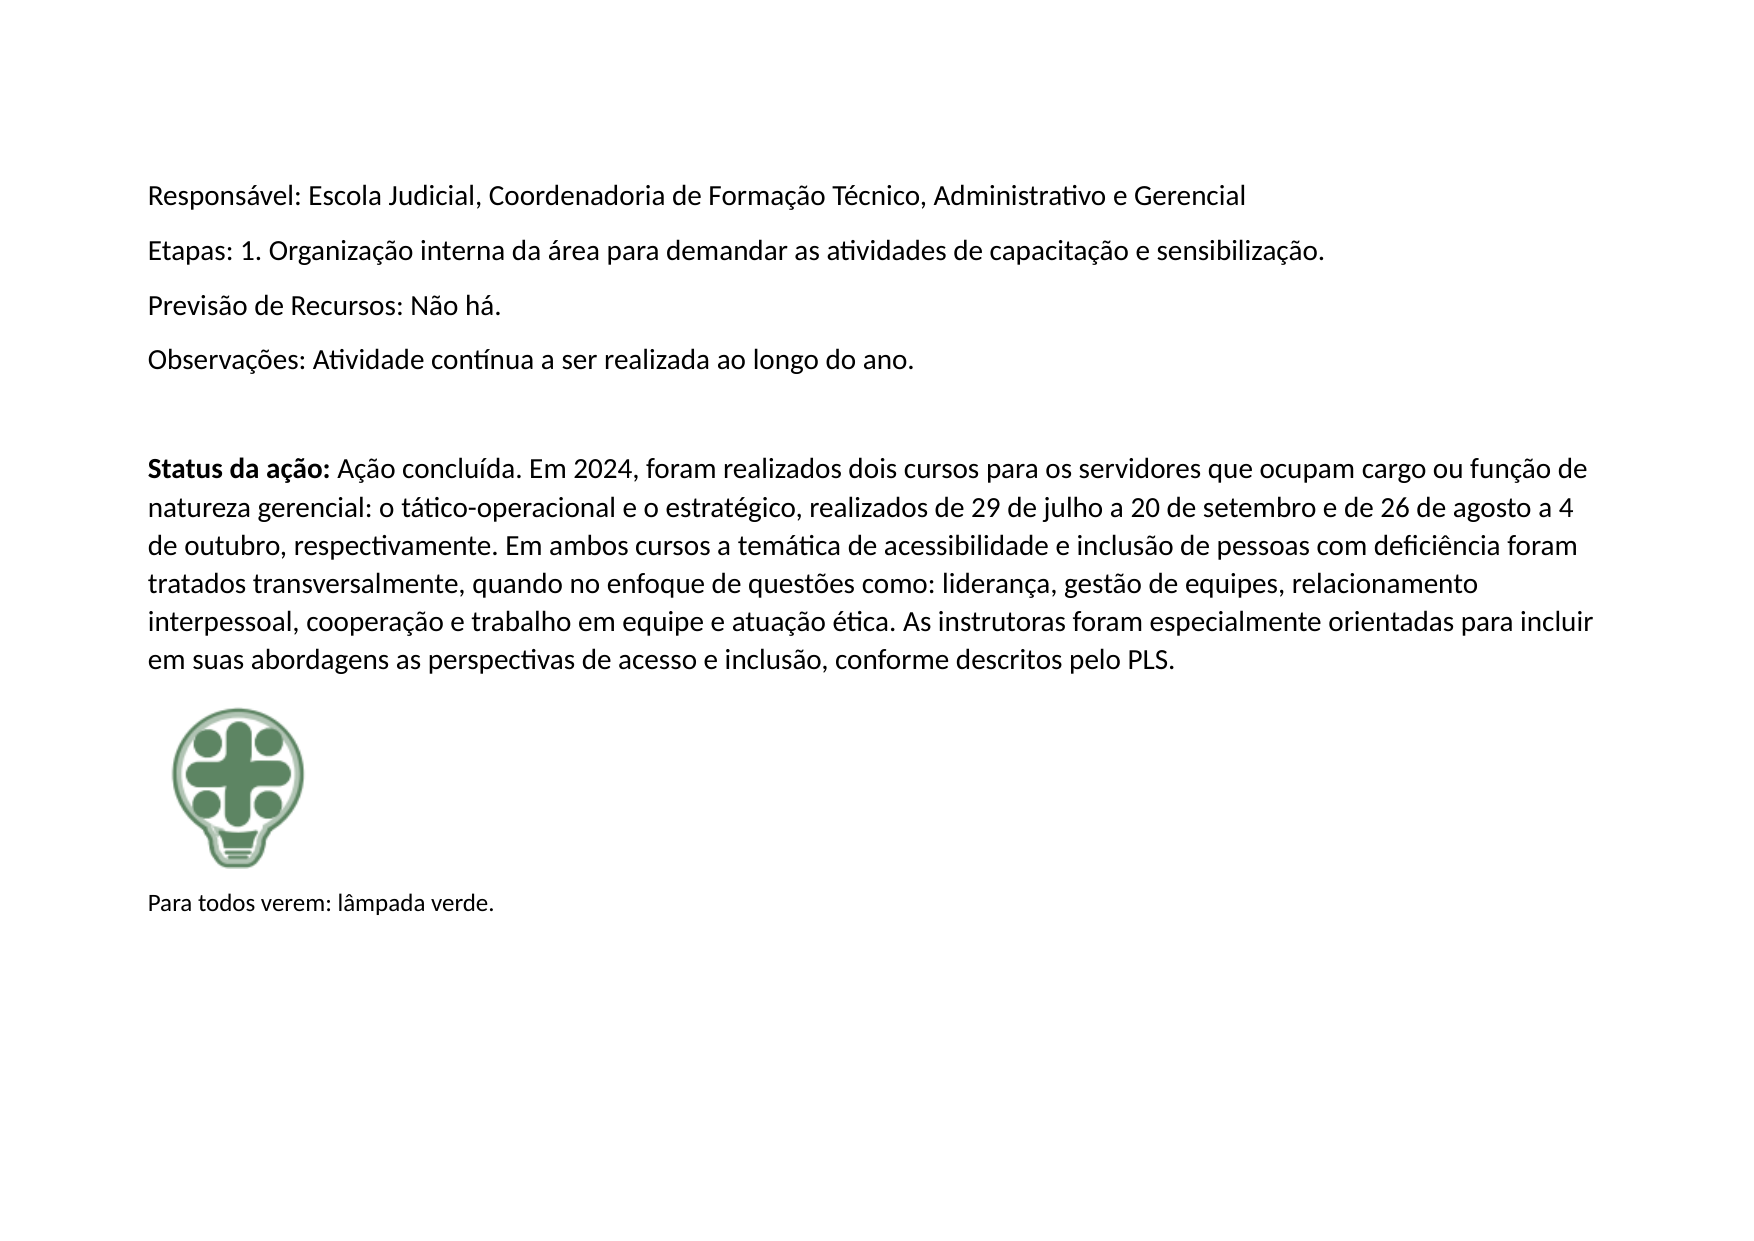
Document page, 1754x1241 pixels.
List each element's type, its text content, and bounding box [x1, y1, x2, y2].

text Responsável: Escola Judicial, Coordenadoria de Formação Técnico, Administrativo e Gerencial [148, 177, 1606, 213]
text Para todos verem: lâmpada verde. [148, 887, 1606, 918]
text Observações: Atividade contínua a ser realizada ao longo do ano. [148, 341, 1606, 377]
text Etapas: 1. Organização interna da área para demandar as atividades de capacitação e sensibilização. [148, 232, 1606, 267]
text Previsão de Recursos: Não há. [148, 287, 1606, 322]
text Status da ação: Ação concluída. Em 2024, foram realizados dois cursos para os servidores que ocupam cargo ou função de natureza gerencial: o tático-operacional e o estratégico, realizados de 29 de julho a 20 de setembro e de 26 de agosto a 4 de outubro, respectivamente. Em ambos cursos a temática de acessibilidade e inclusão de pessoas com deficiência foram tratados transversalmente, quando no enfoque de questões como: liderança, gestão de equipes, relacionamento interpessoal, cooperação e trabalho em equipe e atuação ética. As instrutoras foram especialmente orientadas para incluir em suas abordagens as perspectivas de acesso e inclusão, conforme descritos pelo PLS. [148, 451, 1606, 676]
